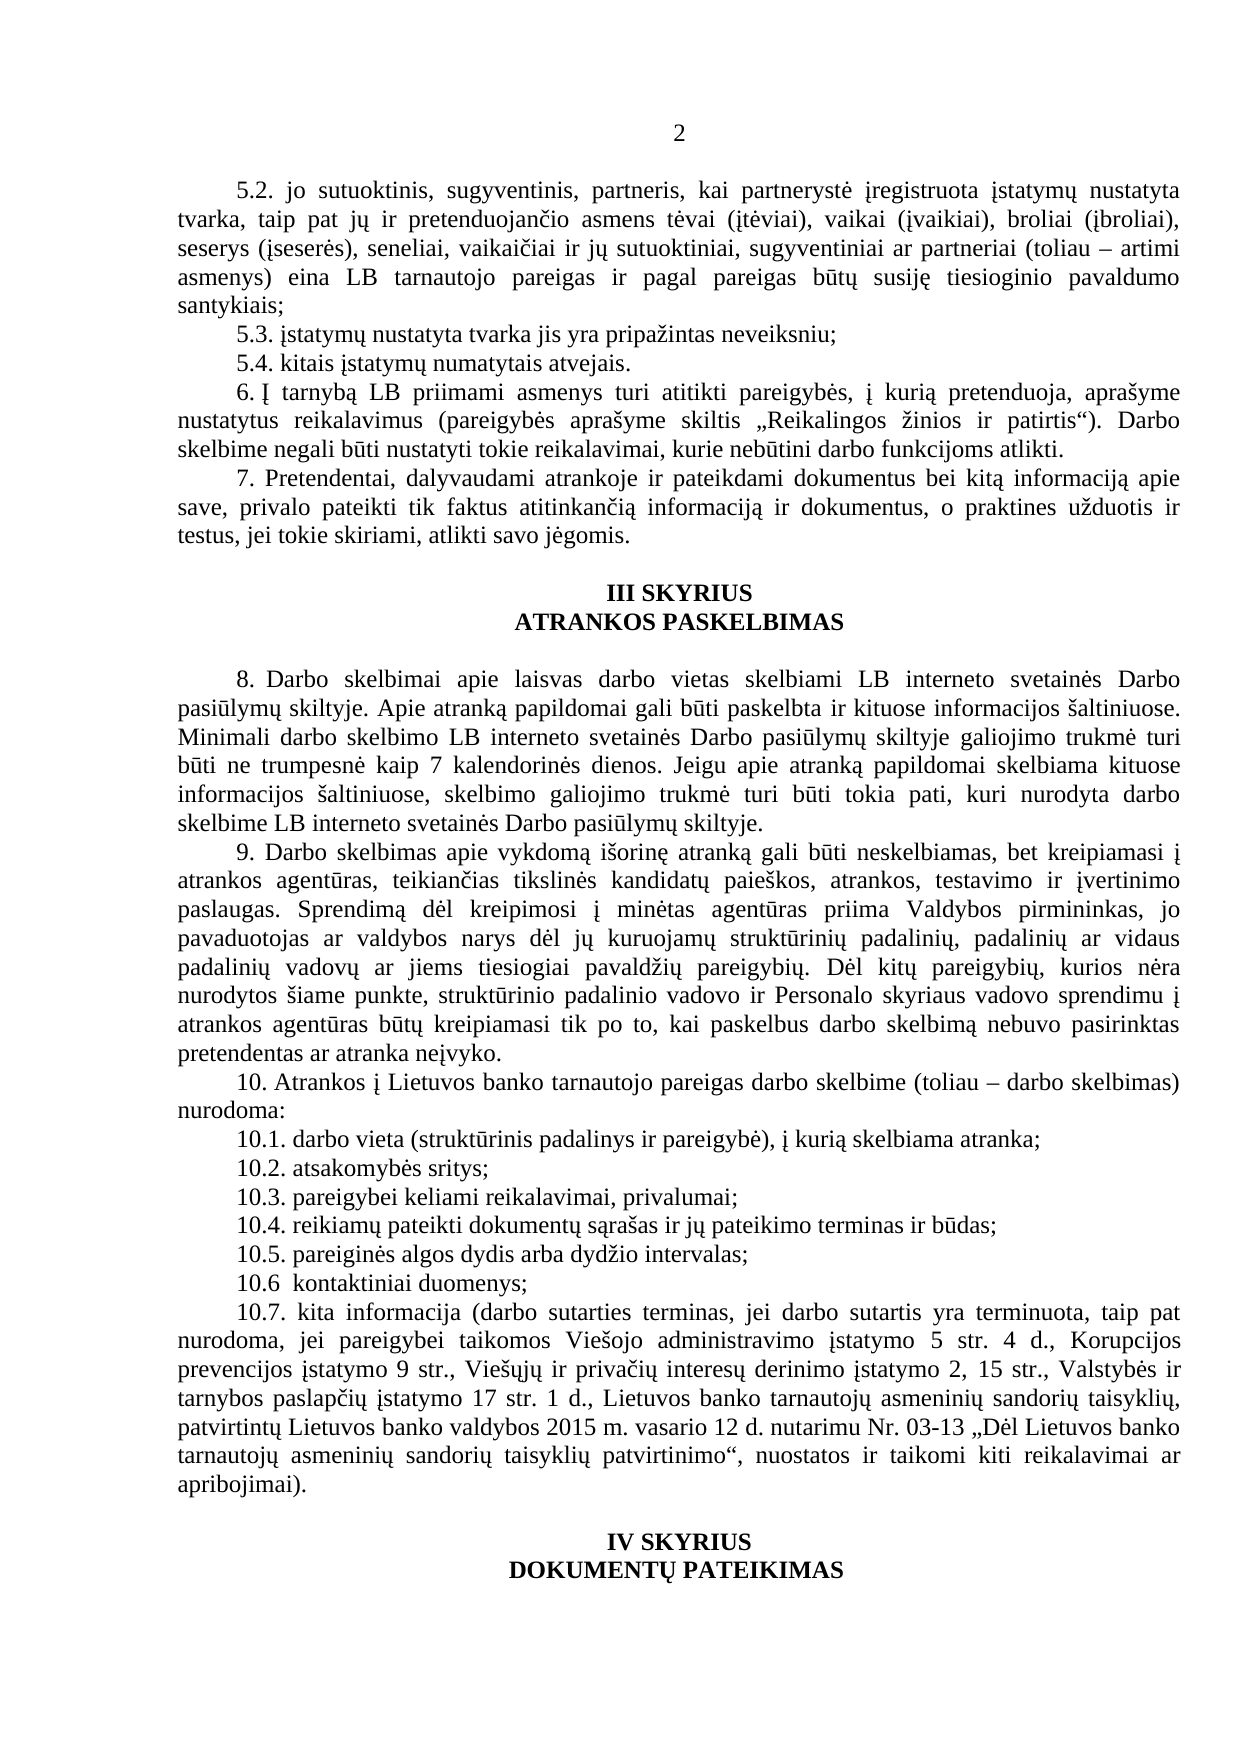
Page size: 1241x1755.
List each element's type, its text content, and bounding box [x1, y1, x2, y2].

text 10.7. kita informacija (darbo sutarties terminas, jei darbo sutartis yra terminuota, taip pat nurodoma, jei pareigybei taikomos Viešojo administravimo įstatymo 5 str. 4 d., Korupcijos prevencijos įstatymo 9 str., Viešųjų ir privačių interesų derinimo įstatymo 2, 15 str., Valstybės ir tarnybos paslapčių įstatymo 17 str. 1 d., Lietuvos banko tarnautojų asmeninių sandorių taisyklių, patvirtintų Lietuvos banko valdybos 2015 m. vasario 12 d. nutarimu Nr. 03-13 „Dėl Lietuvos banko tarnautojų asmeninių sandorių taisyklių patvirtinimo“, nuostatos ir taikomi kiti reikalavimai ar apribojimai). [177, 1297, 1181, 1498]
text 10.5. pareiginės algos dydis arba dydžio intervalas; [177, 1239, 1181, 1268]
text 10.4. reikiamų pateikti dokumentų sąrašas ir jų pateikimo terminas ir būdas; [177, 1211, 1181, 1239]
text IV SKYRIUS [177, 1527, 1181, 1556]
text 10.2. atsakomybės sritys; [177, 1153, 1181, 1182]
text 7. Pretendentai, dalyvaudami atrankoje ir pateikdami dokumentus bei kitą informaciją apie save, privalo pateikti tik faktus atitinkančią informaciją ir dokumentus, o praktines užduotis ir testus, jei tokie skiriami, atlikti savo jėgomis. [177, 463, 1181, 549]
text III SKYRIUS [177, 578, 1181, 607]
text 10. Atrankos į Lietuvos banko tarnautojo pareigas darbo skelbime (toliau – darbo skelbimas) nurodoma: [177, 1067, 1181, 1124]
text DOKUMENTŲ PATEIKIMAS [177, 1556, 1181, 1584]
text 10.6 kontaktiniai duomenys; [177, 1268, 1181, 1297]
text 10.3. pareigybei keliami reikalavimai, privalumai; [177, 1182, 1181, 1211]
text 9. Darbo skelbimas apie vykdomą išorinę atranką gali būti neskelbiamas, bet kreipiamasi į atrankos agentūras, teikiančias tikslinės kandidatų paieškos, atrankos, testavimo ir įvertinimo paslaugas. Sprendimą dėl kreipimosi į minėtas agentūras priima Valdybos pirmininkas, jo pavaduotojas ar valdybos narys dėl jų kuruojamų struktūrinių padalinių, padalinių ar vidaus padalinių vadovų ar jiems tiesiogiai pavaldžių pareigybių. Dėl kitų pareigybių, kurios nėra nurodytos šiame punkte, struktūrinio padalinio vadovo ir Personalo skyriaus vadovo sprendimu į atrankos agentūras būtų kreipiamasi tik po to, kai paskelbus darbo skelbimą nebuvo pasirinktas pretendentas ar atranka neįvyko. [177, 837, 1181, 1067]
text 5.3. įstatymų nustatyta tvarka jis yra pripažintas neveiksniu; [177, 319, 1181, 348]
text ATRANKOS PASKELBIMAS [177, 607, 1181, 636]
text 6. Į tarnybą LB priimami asmenys turi atitikti pareigybės, į kurią pretenduoja, aprašyme nustatytus reikalavimus (pareigybės aprašyme skiltis „Reikalingos žinios ir patirtis“). Darbo skelbime negali būti nustatyti tokie reikalavimai, kurie nebūtini darbo funkcijoms atlikti. [177, 377, 1181, 463]
text 10.1. darbo vieta (struktūrinis padalinys ir pareigybė), į kurią skelbiama atranka; [177, 1124, 1181, 1153]
text 5.4. kitais įstatymų numatytais atvejais. [177, 348, 1181, 377]
text 5.2. jo sutuoktinis, sugyventinis, partneris, kai partnerystė įregistruota įstatymų nustatyta tvarka, taip pat jų ir pretenduojančio asmens tėvai (įtėviai), vaikai (įvaikiai), broliai (įbroliai), seserys (įseserės), seneliai, vaikaičiai ir jų sutuoktiniai, sugyventiniai ar partneriai (toliau – artimi asmenys) eina LB tarnautojo pareigas ir pagal pareigas būtų susiję tiesioginio pavaldumo santykiais; [177, 176, 1181, 319]
text 8. Darbo skelbimai apie laisvas darbo vietas skelbiami LB interneto svetainės Darbo pasiūlymų skiltyje. Apie atranką papildomai gali būti paskelbta ir kituose informacijos šaltiniuose. Minimali darbo skelbimo LB interneto svetainės Darbo pasiūlymų skiltyje galiojimo trukmė turi būti ne trumpesnė kaip 7 kalendorinės dienos. Jeigu apie atranką papildomai skelbiama kituose informacijos šaltiniuose, skelbimo galiojimo trukmė turi būti tokia pati, kuri nurodyta darbo skelbime LB interneto svetainės Darbo pasiūlymų skiltyje. [177, 664, 1181, 837]
